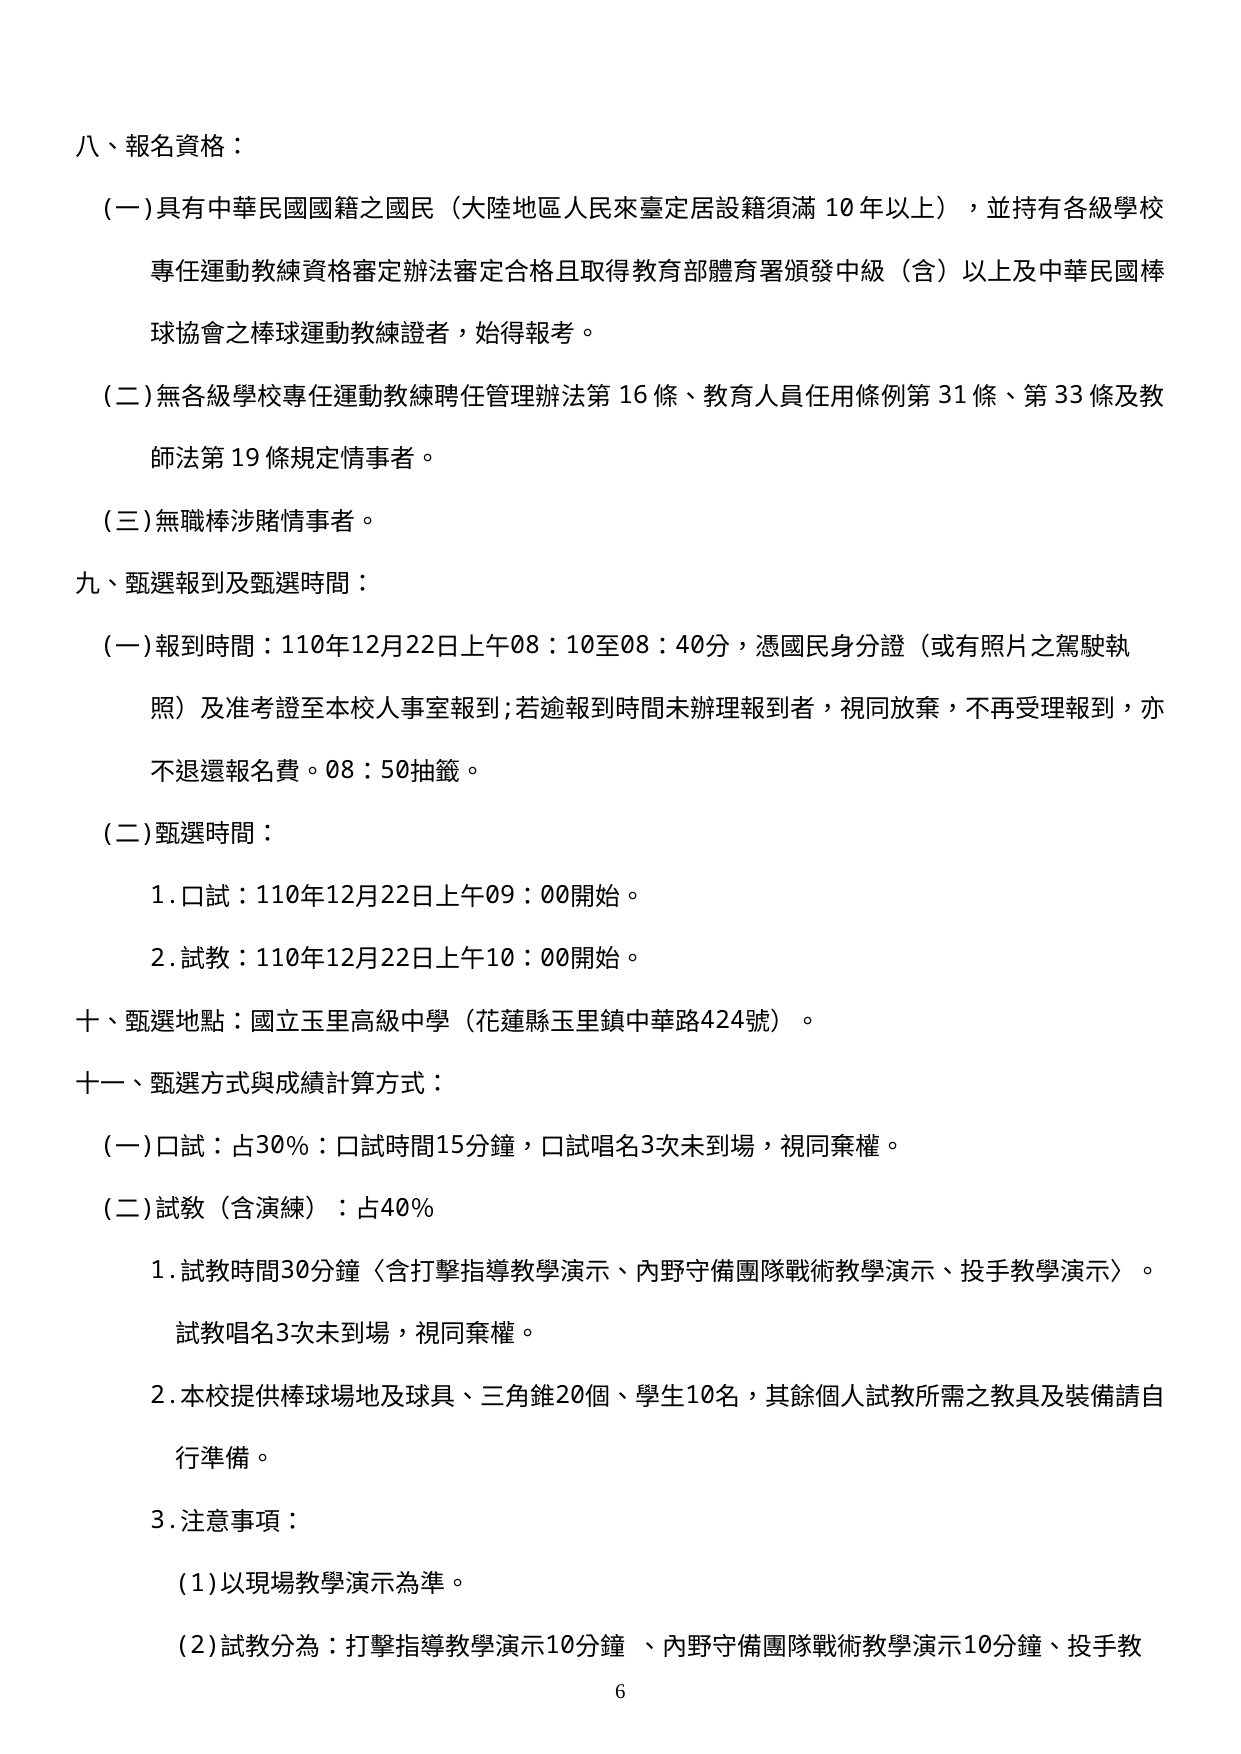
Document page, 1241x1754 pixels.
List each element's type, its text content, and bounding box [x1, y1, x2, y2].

text 十一、甄選方式與成績計算方式： [75, 1040, 1165, 1102]
text (二)無各級學校專任運動教練聘任管理辦法第16條、教育人員任用條例第31條、第33條及教師法第19條規定情事者。 [100, 352, 1165, 477]
text 十、甄選地點：國立玉里高級中學（花蓮縣玉里鎮中華路424號）。 [75, 977, 1165, 1040]
text 九、甄選報到及甄選時間： [75, 540, 1165, 602]
text (1)以現場教學演示為準。 [175, 1540, 1165, 1602]
text 1.試教時間30分鐘〈含打擊指導教學演示、內野守備團隊戰術教學演示、投手教學演示〉。試教唱名3次未到場，視同棄權。 [150, 1227, 1165, 1352]
text 八、報名資格： [75, 102, 1165, 165]
text 2.本校提供棒球場地及球具、三角錐20個、學生10名，其餘個人試教所需之教具及裝備請自行準備。 [150, 1352, 1165, 1477]
text 3.注意事項： [150, 1477, 1165, 1540]
text (三)無職棒涉賭情事者。 [100, 477, 1165, 540]
text 1.口試：110年12月22日上午09：00開始。 [150, 852, 1165, 915]
text 2.試教：110年12月22日上午10：00開始。 [150, 915, 1165, 977]
text (一)報到時間：110年12月22日上午08：10至08：40分，憑國民身分證（或有照片之駕駛執照）及准考證至本校人事室報到;若逾報到時間未辦理報到者，視同放棄，不再受理報到，亦不退還報名費。08：50抽籤。 [100, 602, 1165, 790]
text (2)試教分為：打擊指導教學演示10分鐘 、內野守備團隊戰術教學演示10分鐘、投手教 [175, 1602, 1165, 1665]
text (二)甄選時間： [100, 790, 1165, 852]
text (一)具有中華民國國籍之國民（大陸地區人民來臺定居設籍須滿10年以上），並持有各級學校專任運動教練資格審定辦法審定合格且取得教育部體育署頒發中級（含）以上及中華民國棒球協會之棒球運動教練證者，始得報考。 [100, 165, 1165, 352]
text (一)口試：占30％：口試時間15分鐘，口試唱名3次未到場，視同棄權。 [100, 1102, 1165, 1165]
text (二)試敎（含演練）：占40％ [100, 1165, 1165, 1227]
